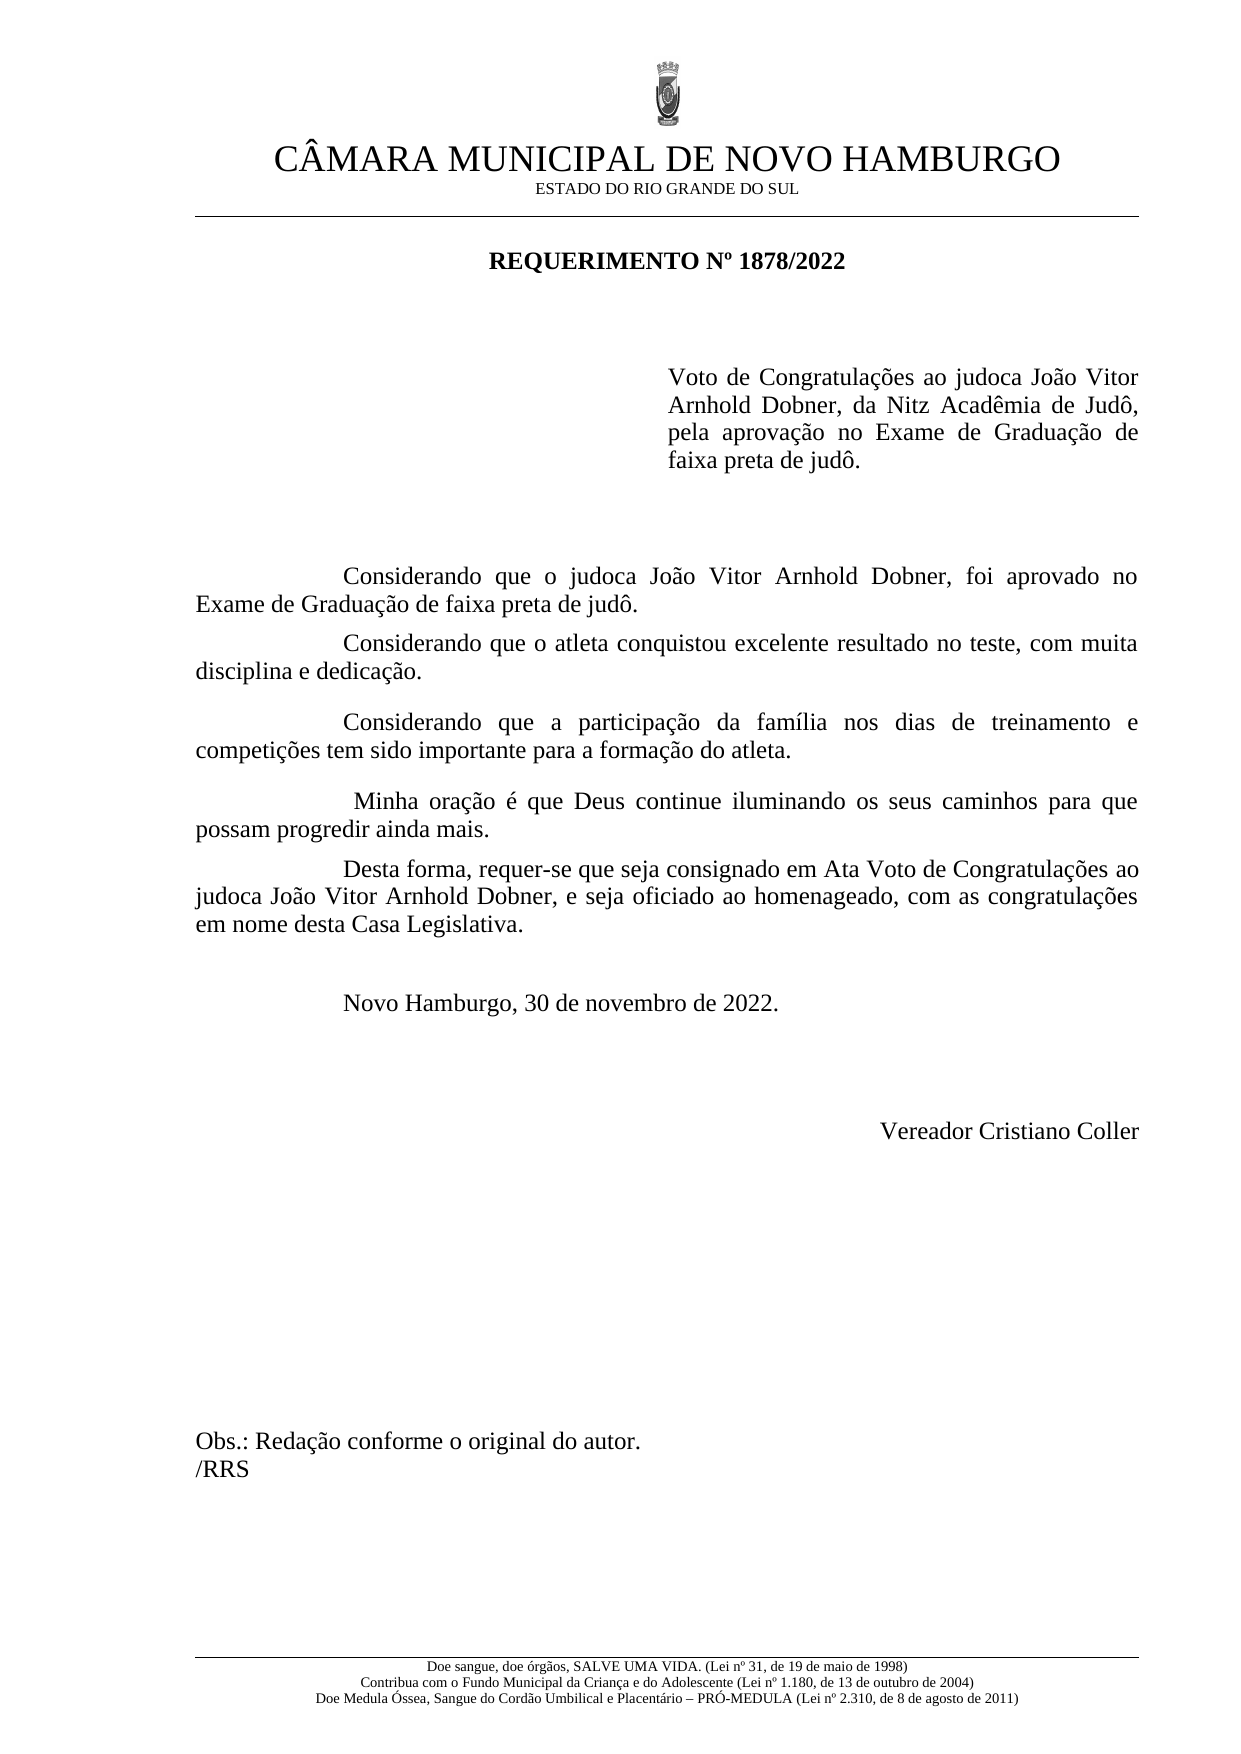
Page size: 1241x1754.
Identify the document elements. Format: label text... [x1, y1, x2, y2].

text /RRS [195, 1455, 1139, 1483]
text Vereador Cristiano Coller [786, 1117, 1139, 1145]
text REQUERIMENTO Nº 1878/2022 [195, 247, 1139, 274]
text Minha oração é que Deus continue iluminando os seus caminhos para que possam progredir ainda mais. [195, 787, 1139, 843]
text Considerando que a participação da família nos dias de treinamento e competições tem sido importante para a formação do atleta. [195, 708, 1139, 764]
text Considerando que o judoca João Vitor Arnhold Dobner, foi aprovado no Exame de Graduação de faixa preta de judô. [195, 562, 1139, 618]
text Obs.: Redação conforme o original do autor. [195, 1427, 1139, 1455]
text Desta forma, requer-se que seja consignado em Ata Voto de Congratulações ao judoca João Vitor Arnhold Dobner, e seja oficiado ao homenageado, com as congratulações em nome desta Casa Legislativa. [195, 855, 1139, 938]
text Novo Hamburgo, 30 de novembro de 2022. [343, 989, 1139, 1017]
text Considerando que o atleta conquistou excelente resultado no teste, com muita disciplina e dedicação. [195, 629, 1139, 685]
text Voto de Congratulações ao judoca João Vitor Arnhold Dobner, da Nitz Acadêmia de Judô, pela aprovação no Exame de Graduação de faixa preta de judô. [668, 363, 1139, 474]
